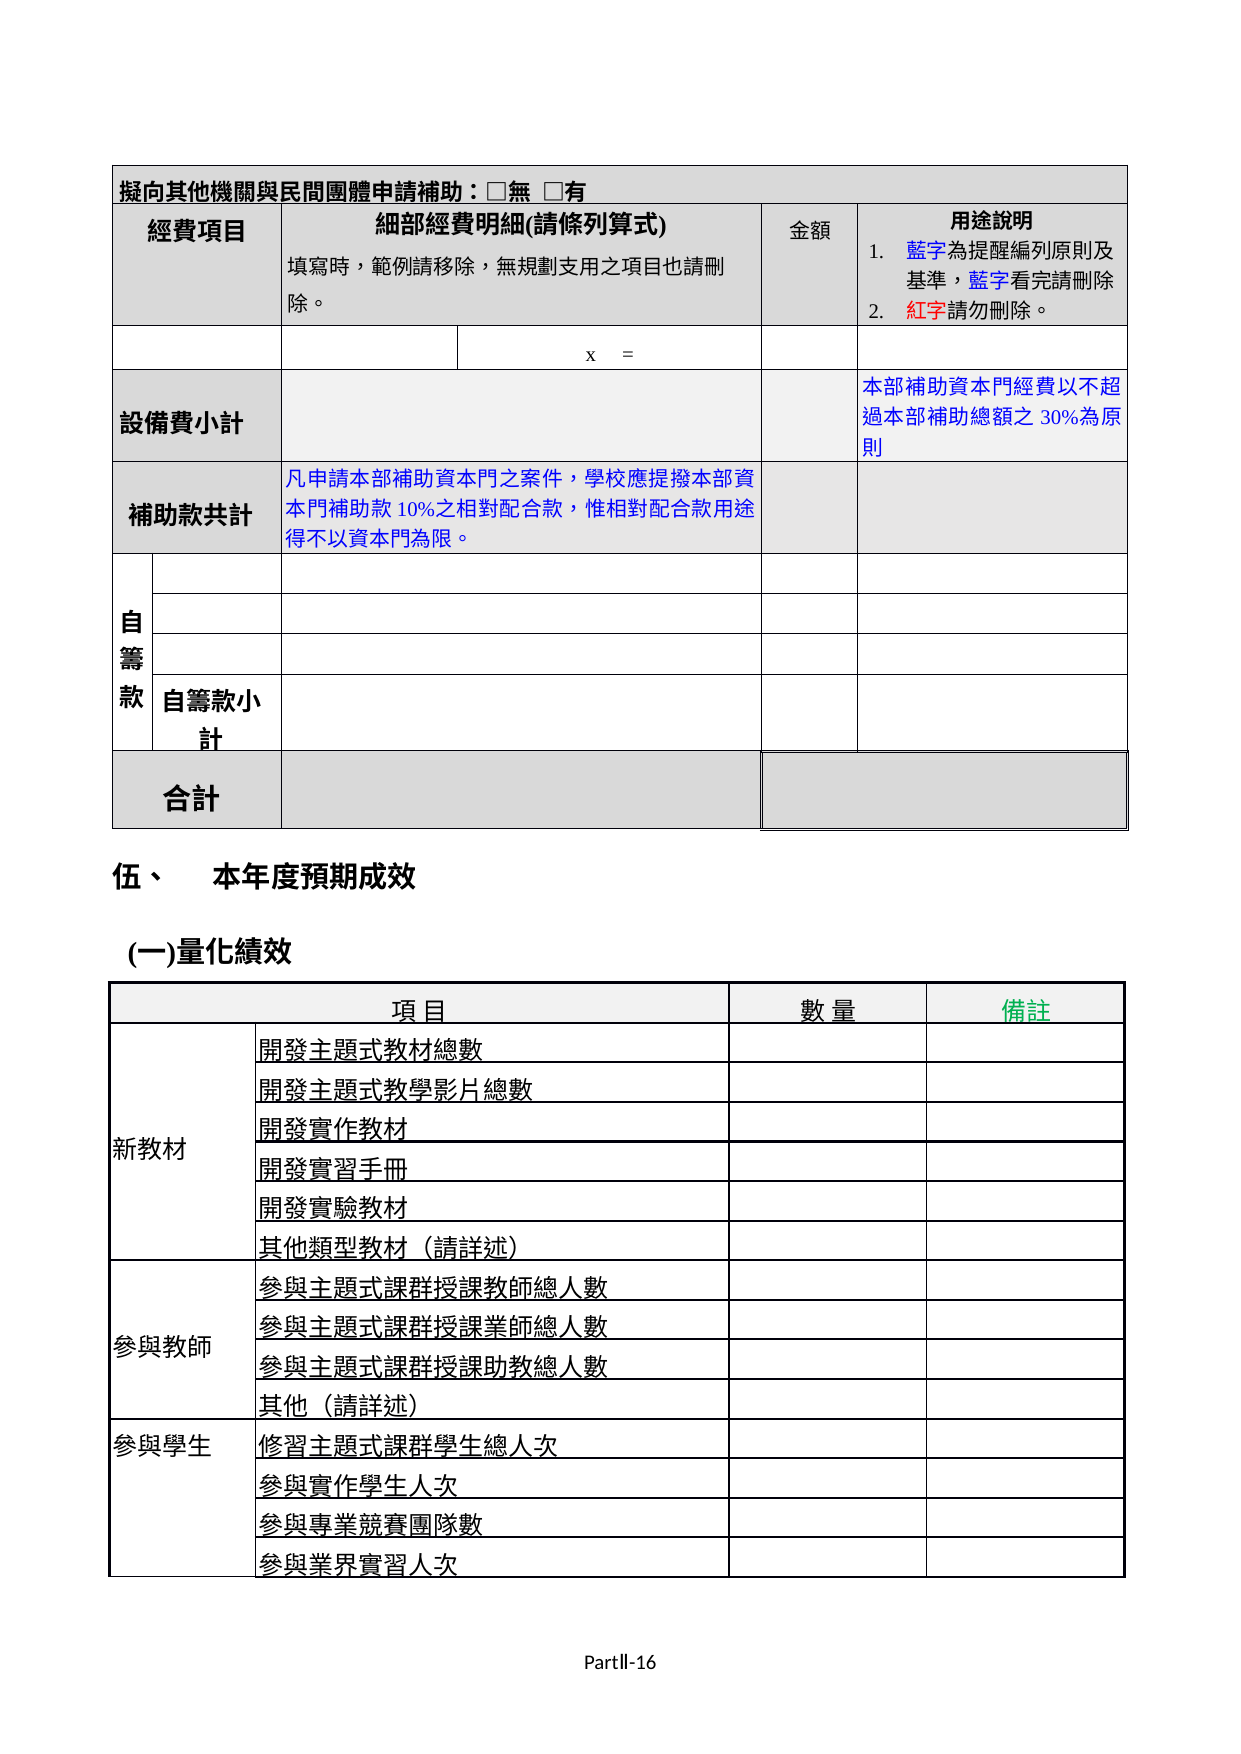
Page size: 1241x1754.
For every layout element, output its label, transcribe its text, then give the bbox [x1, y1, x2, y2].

table_cell 合計 [113, 751, 281, 828]
table_cell 修習主題式課群學生總人次 [256, 1420, 728, 1457]
table_cell 開發實習手冊 [256, 1143, 728, 1180]
table_cell [730, 1063, 926, 1101]
table_cell 用途說明 藍字為提醒編列原則及基準，藍字看完請刪除 紅字請勿刪除。 [858, 204, 1127, 325]
table_cell [858, 634, 1127, 674]
table_cell [282, 326, 457, 369]
table_cell [730, 1301, 926, 1338]
table_cell 設備費小計 [113, 370, 281, 461]
table_cell [927, 1538, 1123, 1576]
table_cell [858, 554, 1127, 593]
table_cell [153, 634, 281, 674]
table_cell [858, 675, 1127, 750]
table_header 備註 [927, 984, 1123, 1022]
table_cell [730, 1340, 926, 1378]
table_cell [730, 1024, 926, 1061]
table_cell [762, 594, 857, 633]
table_cell [282, 675, 761, 750]
table_cell [927, 1222, 1123, 1259]
table_cell [763, 753, 1126, 828]
table_cell [762, 326, 857, 369]
table_cell 自籌款小計 [153, 675, 281, 750]
table_cell 開發主題式教材總數 [256, 1024, 728, 1061]
table_cell 經費項目 [113, 204, 281, 325]
table_cell 新教材 [111, 1024, 255, 1259]
table_cell [730, 1538, 926, 1576]
table_cell [730, 1420, 926, 1457]
table_cell [730, 1261, 926, 1299]
table_cell [730, 1222, 926, 1259]
table_cell [730, 1103, 926, 1140]
table_cell [858, 326, 1127, 369]
table_cell [927, 1024, 1123, 1061]
table_cell [282, 554, 761, 593]
table_header 項 目 [111, 984, 728, 1022]
table_cell 補助款共計 [113, 462, 281, 553]
table_cell [762, 370, 857, 461]
table_cell [858, 462, 1127, 553]
table_cell [762, 634, 857, 674]
table_cell [927, 1182, 1123, 1219]
table_cell [927, 1380, 1123, 1417]
table_cell 參與主題式課群授課助教總人數 [256, 1340, 728, 1378]
table_cell [153, 554, 281, 593]
table_cell 本部補助資本門經費以不超過本部補助總額之30%為原則 [858, 370, 1127, 461]
table_cell 開發實作教材 [256, 1103, 728, 1140]
table_cell [927, 1063, 1123, 1101]
table_cell [927, 1301, 1123, 1338]
table_cell [927, 1103, 1123, 1140]
table_cell 開發主題式教學影片總數 [256, 1063, 728, 1101]
table_header 數 量 [730, 984, 926, 1022]
table_cell [762, 554, 857, 593]
table_cell [858, 594, 1127, 633]
table_cell 其他類型教材（請詳述） [256, 1222, 728, 1259]
table_cell [762, 675, 857, 750]
table_cell 參與主題式課群授課教師總人數 [256, 1261, 728, 1299]
table_cell [282, 751, 760, 828]
table_cell [927, 1499, 1123, 1536]
table_cell 參與實作學生人次 [256, 1459, 728, 1497]
table_cell [730, 1459, 926, 1497]
table_cell [730, 1499, 926, 1536]
text (一)量化績效 [127, 906, 1128, 981]
table_cell [927, 1340, 1123, 1378]
subtitle 本年度預期成效 [112, 831, 1128, 906]
table_cell [730, 1182, 926, 1219]
table_cell 參與教師 [111, 1261, 255, 1417]
table_cell [927, 1143, 1123, 1180]
table_cell [282, 594, 761, 633]
table_cell 開發實驗教材 [256, 1182, 728, 1219]
table_cell 凡申請本部補助資本門之案件，學校應提撥本部資本門補助款10%之相對配合款，惟相對配合款用途得不以資本門為限。 [282, 462, 761, 553]
table_cell 其他（請詳述） [256, 1380, 728, 1417]
table_cell 參與專業競賽團隊數 [256, 1499, 728, 1536]
table_cell 參與學生 [111, 1420, 255, 1576]
table_cell 參與業界實習人次 [256, 1538, 728, 1576]
table_cell [153, 594, 281, 633]
table_cell [730, 1380, 926, 1417]
table_cell [113, 326, 281, 369]
table_cell [927, 1261, 1123, 1299]
table_header 擬向其他機關與民間團體申請補助：□無 □有 [113, 166, 1127, 203]
table_cell [927, 1459, 1123, 1497]
table_cell [282, 370, 761, 461]
table_cell 自籌款 [113, 554, 152, 750]
table_cell 金額 [762, 204, 857, 325]
table_cell [762, 462, 857, 553]
table_cell 參與主題式課群授課業師總人數 [256, 1301, 728, 1338]
table_cell x = [458, 326, 761, 369]
table_cell [730, 1143, 926, 1180]
table_cell [282, 634, 761, 674]
table_cell [927, 1420, 1123, 1457]
table_cell 細部經費明細(請條列算式) 填寫時，範例請移除，無規劃支用之項目也請刪除。 [282, 204, 761, 325]
